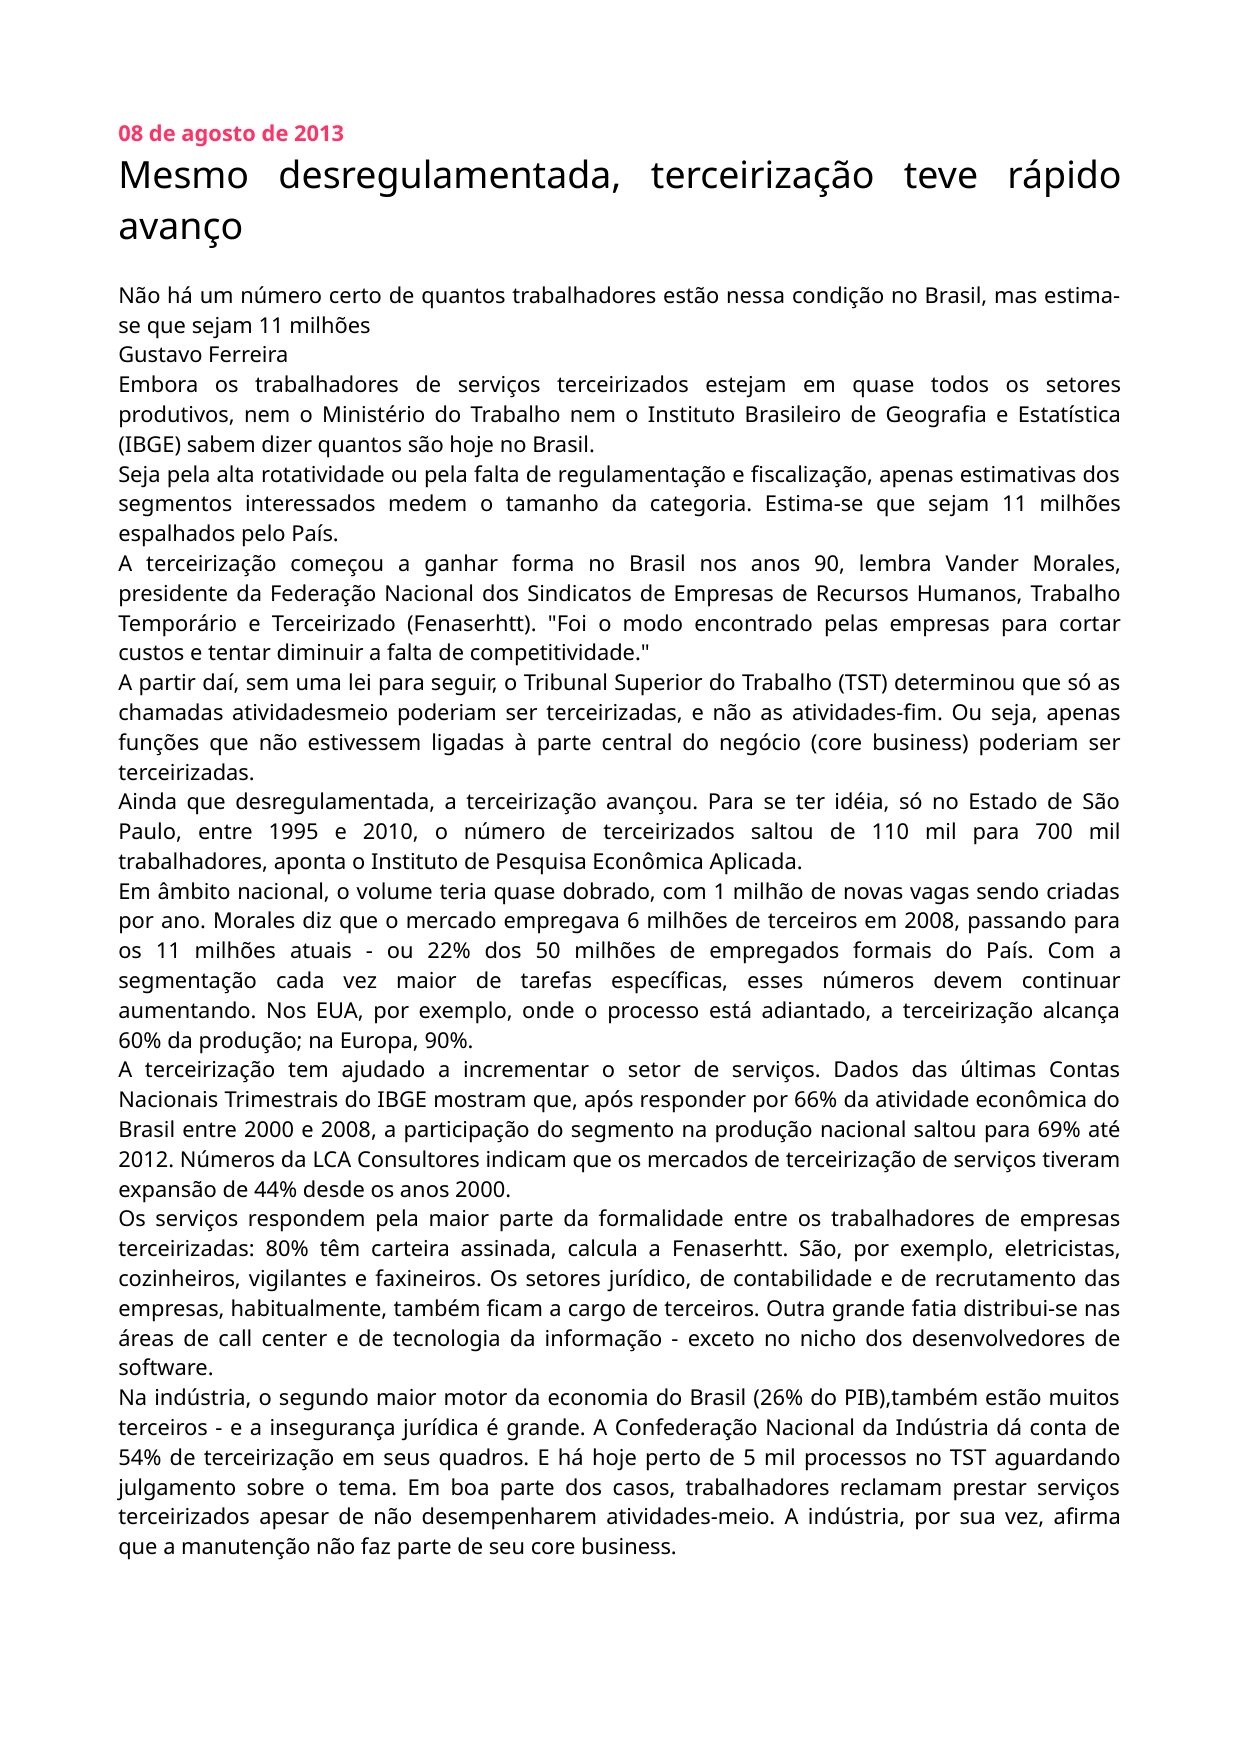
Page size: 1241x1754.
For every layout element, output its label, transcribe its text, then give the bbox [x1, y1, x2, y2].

text Em âmbito nacional, o volume teria quase dobrado, com 1 milhão de novas vagas sendo criadas por ano. Morales diz que o mercado empregava 6 milhões de terceiros em 2008, passando para os 11 milhões atuais - ou 22% dos 50 milhões de empregados formais do País. Com a segmentação cada vez maior de tarefas específicas, esses números devem continuar aumentando. Nos EUA, por exemplo, onde o processo está adiantado, a terceirização alcança 60% da produção; na Europa, 90%. [118, 876, 1122, 1054]
text A partir daí, sem uma lei para seguir, o Tribunal Superior do Trabalho (TST) determinou que só as chamadas atividadesmeio poderiam ser terceirizadas, e não as atividades-fim. Ou seja, apenas funções que não estivessem ligadas à parte central do negócio (core business) poderiam ser terceirizadas. [118, 667, 1122, 786]
text 08 de agosto de 2013 [118, 118, 1122, 148]
text Gustavo Ferreira [118, 339, 1122, 369]
text Na indústria, o segundo maior motor da economia do Brasil (26% do PIB),também estão muitos terceiros - e a insegurança jurídica é grande. A Confederação Nacional da Indústria dá conta de 54% de terceirização em seus quadros. E há hoje perto de 5 mil processos no TST aguardando julgamento sobre o tema. Em boa parte dos casos, trabalhadores reclamam prestar serviços terceirizados apesar de não desempenharem atividades-meio. A indústria, por sua vez, afirma que a manutenção não faz parte de seu core business. [118, 1382, 1122, 1561]
text Seja pela alta rotatividade ou pela falta de regulamentação e fiscalização, apenas estimativas dos segmentos interessados medem o tamanho da categoria. Estima-se que sejam 11 milhões espalhados pelo País. [118, 458, 1122, 548]
text Mesmo desregulamentada, terceirização teve rápido avanço [118, 148, 1122, 250]
text A terceirização tem ajudado a incrementar o setor de serviços. Dados das últimas Contas Nacionais Trimestrais do IBGE mostram que, após responder por 66% da atividade econômica do Brasil entre 2000 e 2008, a participação do segmento na produção nacional saltou para 69% até 2012. Números da LCA Consultores indicam que os mercados de terceirização de serviços tiveram expansão de 44% desde os anos 2000. [118, 1054, 1122, 1203]
text Não há um número certo de quantos trabalhadores estão nessa condição no Brasil, mas estima-se que sejam 11 milhões [118, 280, 1122, 339]
text Os serviços respondem pela maior parte da formalidade entre os trabalhadores de empresas terceirizadas: 80% têm carteira assinada, calcula a Fenaserhtt. São, por exemplo, eletricistas, cozinheiros, vigilantes e faxineiros. Os setores jurídico, de contabilidade e de recrutamento das empresas, habitualmente, também ficam a cargo de terceiros. Outra grande fatia distribui-se nas áreas de call center e de tecnologia da informação - exceto no nicho dos desenvolvedores de software. [118, 1203, 1122, 1382]
text A terceirização começou a ganhar forma no Brasil nos anos 90, lembra Vander Morales, presidente da Federação Nacional dos Sindicatos de Empresas de Recursos Humanos, Trabalho Temporário e Terceirizado (Fenaserhtt). "Foi o modo encontrado pelas empresas para cortar custos e tentar diminuir a falta de competitividade." [118, 548, 1122, 667]
text Embora os trabalhadores de serviços terceirizados estejam em quase todos os setores produtivos, nem o Ministério do Trabalho nem o Instituto Brasileiro de Geografia e Estatística (IBGE) sabem dizer quantos são hoje no Brasil. [118, 369, 1122, 458]
text Ainda que desregulamentada, a terceirização avançou. Para se ter idéia, só no Estado de São Paulo, entre 1995 e 2010, o número de terceirizados saltou de 110 mil para 700 mil trabalhadores, aponta o Instituto de Pesquisa Econômica Aplicada. [118, 786, 1122, 876]
